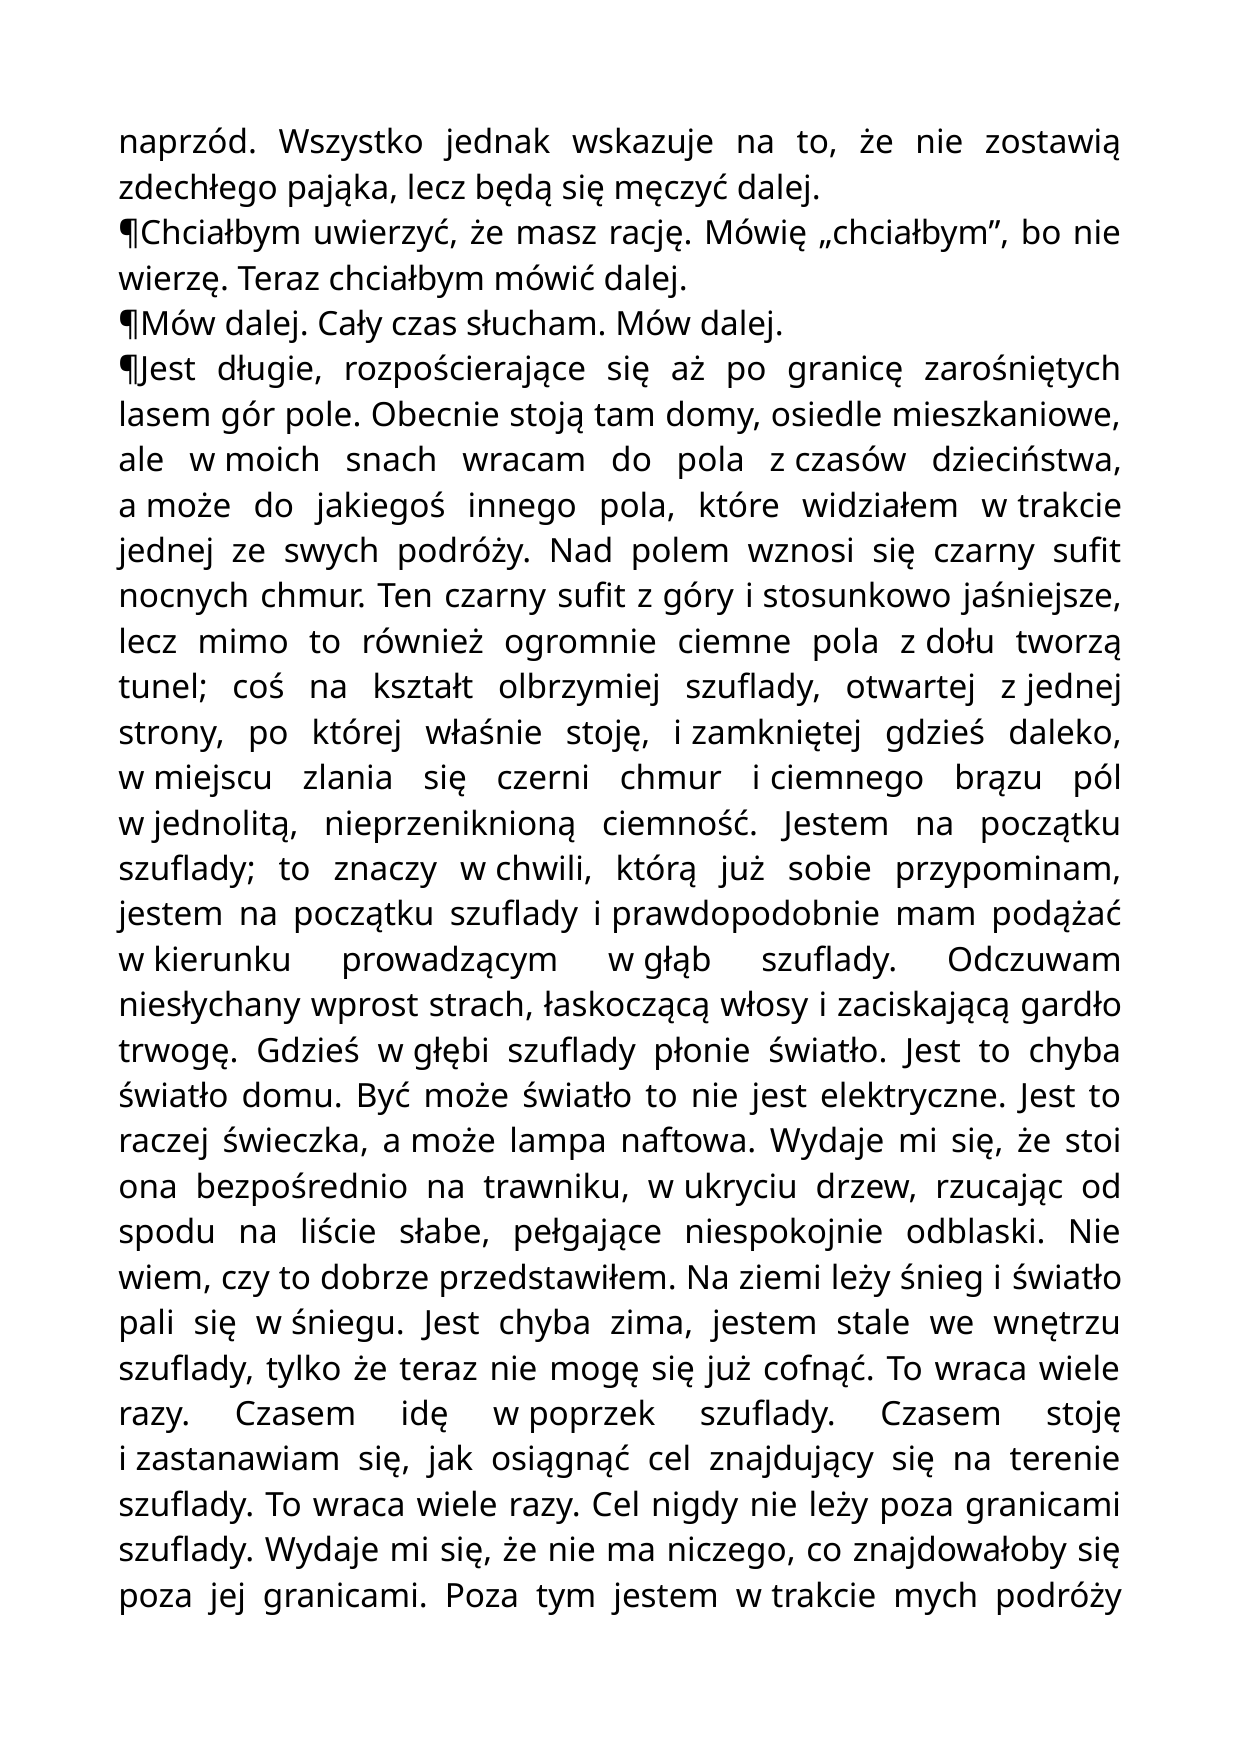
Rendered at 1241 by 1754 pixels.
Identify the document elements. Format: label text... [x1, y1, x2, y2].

text ¶Jest długie, rozpościerające się aż po granicę zarośniętych lasem gór pole. Obecnie stoją tam domy, osiedle mieszkaniowe, ale w moich snach wracam do pola z czasów dzieciństwa, a może do jakiegoś innego pola, które widziałem w trakcie jednej ze swych podróży. Nad polem wznosi się czarny sufit nocnych chmur. Ten czarny sufit z góry i stosunkowo jaśniejsze, lecz mimo to również ogromnie ciemne pola z dołu tworzą tunel; coś na kształt olbrzymiej szuflady, otwartej z jednej strony, po której właśnie stoję, i zamkniętej gdzieś daleko, w miejscu zlania się czerni chmur i ciemnego brązu pól w jednolitą, nieprzeniknioną ciemność. Jestem na początku szuflady; to znaczy w chwili, którą już sobie przypominam, jestem na początku szuflady i prawdopodobnie mam podążać w kierunku prowadzącym w głąb szuflady. Odczuwam niesłychany wprost strach, łaskoczącą włosy i zaciskającą gardło trwogę. Gdzieś w głębi szuflady płonie światło. Jest to chyba światło domu. Być może światło to nie jest elektryczne. Jest to raczej świeczka, a może lampa naftowa. Wydaje mi się, że stoi ona bezpośrednio na trawniku, w ukryciu drzew, rzucając od spodu na liście słabe, pełgające niespokojnie odblaski. Nie wiem, czy to dobrze przedstawiłem. Na ziemi leży śnieg i światło pali się w śniegu. Jest chyba zima, jestem stale we wnętrzu szuflady, tylko że teraz nie mogę się już cofnąć. To wraca wiele razy. Czasem idę w poprzek szuflady. Czasem stoję i zastanawiam się, jak osiągnąć cel znajdujący się na terenie szuflady. To wraca wiele razy. Cel nigdy nie leży poza granicami szuflady. Wydaje mi się, że nie ma niczego, co znajdowałoby się poza jej granicami. Poza tym jestem w trakcie mych podróży [118, 345, 1122, 1617]
text ¶Mów dalej. Cały czas słucham. Mów dalej. [118, 300, 1122, 345]
text ¶Chciałbym uwierzyć, że masz rację. Mówię „chciałbym”, bo nie wierzę. Teraz chciałbym mówić dalej. [118, 209, 1122, 300]
text naprzód. Wszystko jednak wskazuje na to, że nie zostawią zdechłego pająka, lecz będą się męczyć dalej. [118, 118, 1122, 209]
